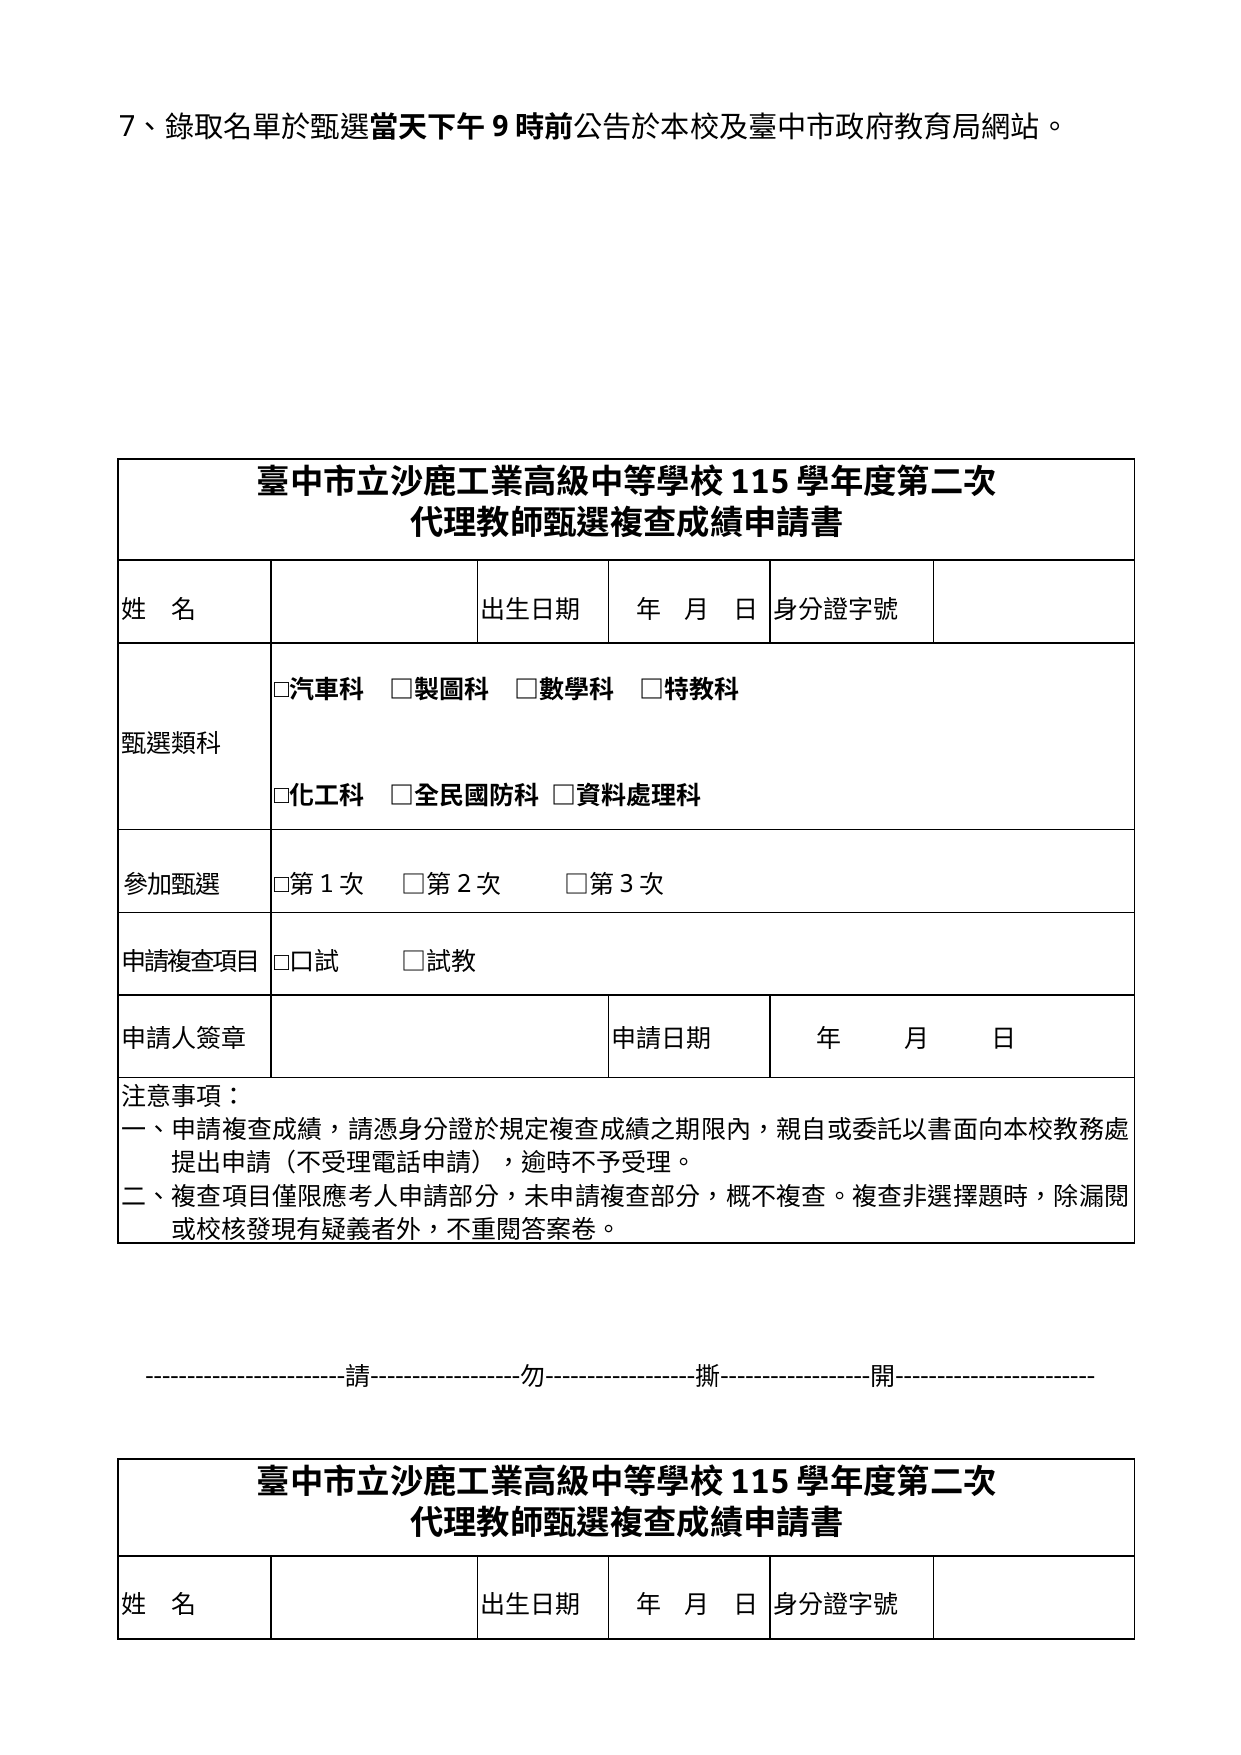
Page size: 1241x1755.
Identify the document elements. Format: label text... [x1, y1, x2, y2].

table_cell □汽車科 □製圖科 □數學科 □特教科 □化工科 □全民國防科 □資料處理科 [272, 644, 1134, 829]
table_cell 出生日期 [478, 561, 608, 642]
table_cell [272, 561, 477, 642]
text ------------------------請------------------勿------------------撕------------------開------------------------ [118, 1333, 1122, 1396]
table_cell 年 月 日 [609, 1557, 769, 1638]
table_cell [934, 1557, 1134, 1638]
table_cell 申請人簽章 [119, 996, 270, 1077]
table_cell 姓 名 [119, 561, 270, 642]
table_cell 參加甄選 招考次別 [119, 830, 270, 911]
table_cell [272, 1557, 477, 1638]
table_cell 甄選類科 [119, 644, 270, 829]
table_cell 年 月 日 [771, 996, 1134, 1077]
table_cell □口試 □試教 [272, 913, 1134, 994]
table_cell [934, 561, 1134, 642]
table_cell 申請複查項目 [119, 913, 270, 994]
table_cell 身分證字號 [771, 561, 933, 642]
table_cell 身分證字號 [771, 1557, 933, 1638]
table_cell 年 月 日 [609, 561, 769, 642]
table_cell [272, 996, 608, 1077]
table_cell 注意事項： 一、申請複查成績，請憑身分證於規定複查成績之期限內，親自或委託以書面向本校教務處提出申請（不受理電話申請），逾時不予受理。 二、複查項目僅限應考人申請部分，未申請複查部分，概不複查。複查非選擇題時，除漏閱或校核發現有疑義者外，不重閱答案卷。 [119, 1078, 1134, 1242]
table_cell 申請日期 [609, 996, 769, 1077]
text 7、錄取名單於甄選當天下午9時前公告於本校及臺中市政府教育局網站。 [118, 83, 1122, 146]
table_header 臺中市立沙鹿工業高級中等學校115學年度第二次 代理教師甄選複查成績申請書 [119, 1460, 1134, 1555]
table_header 臺中市立沙鹿工業高級中等學校115學年度第二次 代理教師甄選複查成績申請書 [119, 460, 1134, 559]
table_cell □第1次 □第2次 □第3次 [272, 830, 1134, 911]
table_cell 姓 名 [119, 1557, 270, 1638]
table_cell 出生日期 [478, 1557, 608, 1638]
